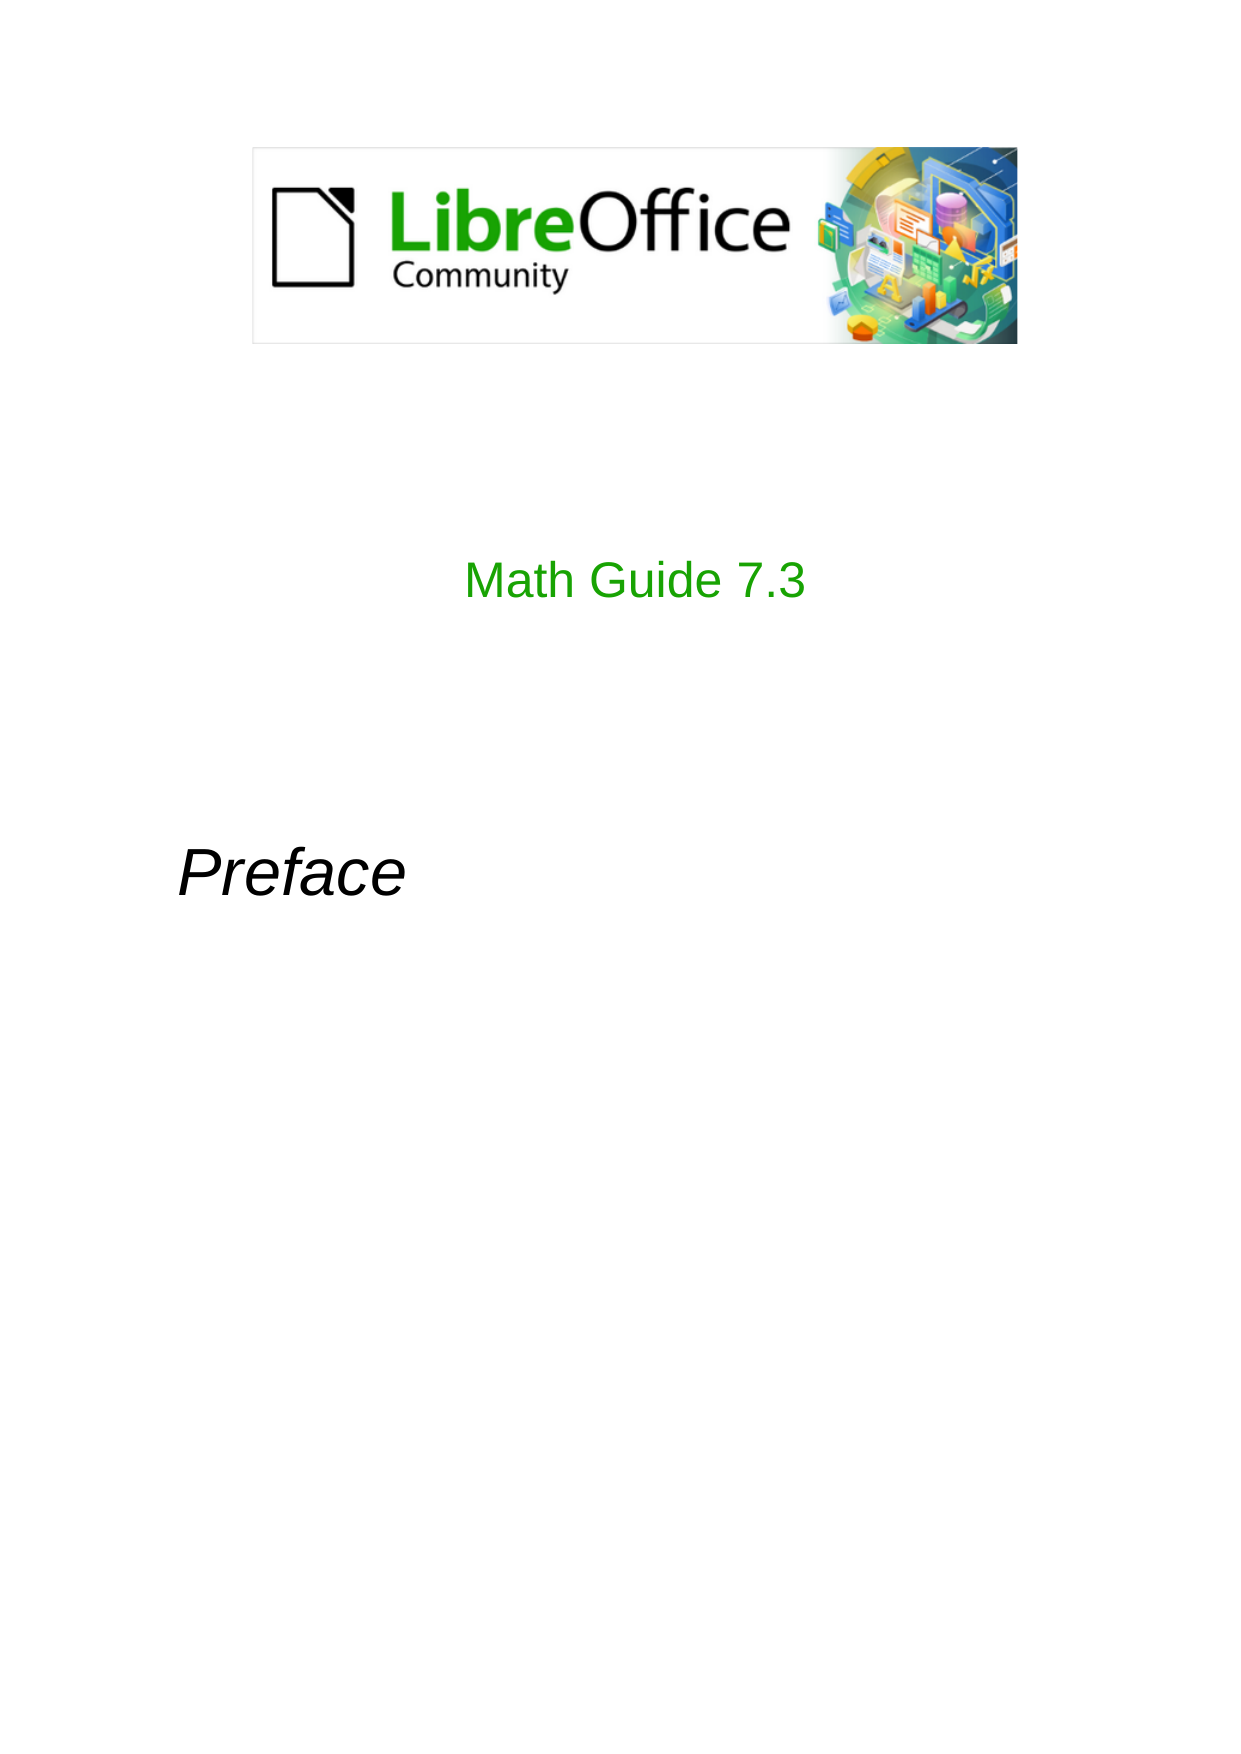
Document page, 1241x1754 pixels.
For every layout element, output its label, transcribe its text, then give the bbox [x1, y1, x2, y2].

picture [252, 147, 1018, 344]
text Math Guide 7.3 [177, 550, 1093, 608]
title Preface [177, 833, 1093, 909]
